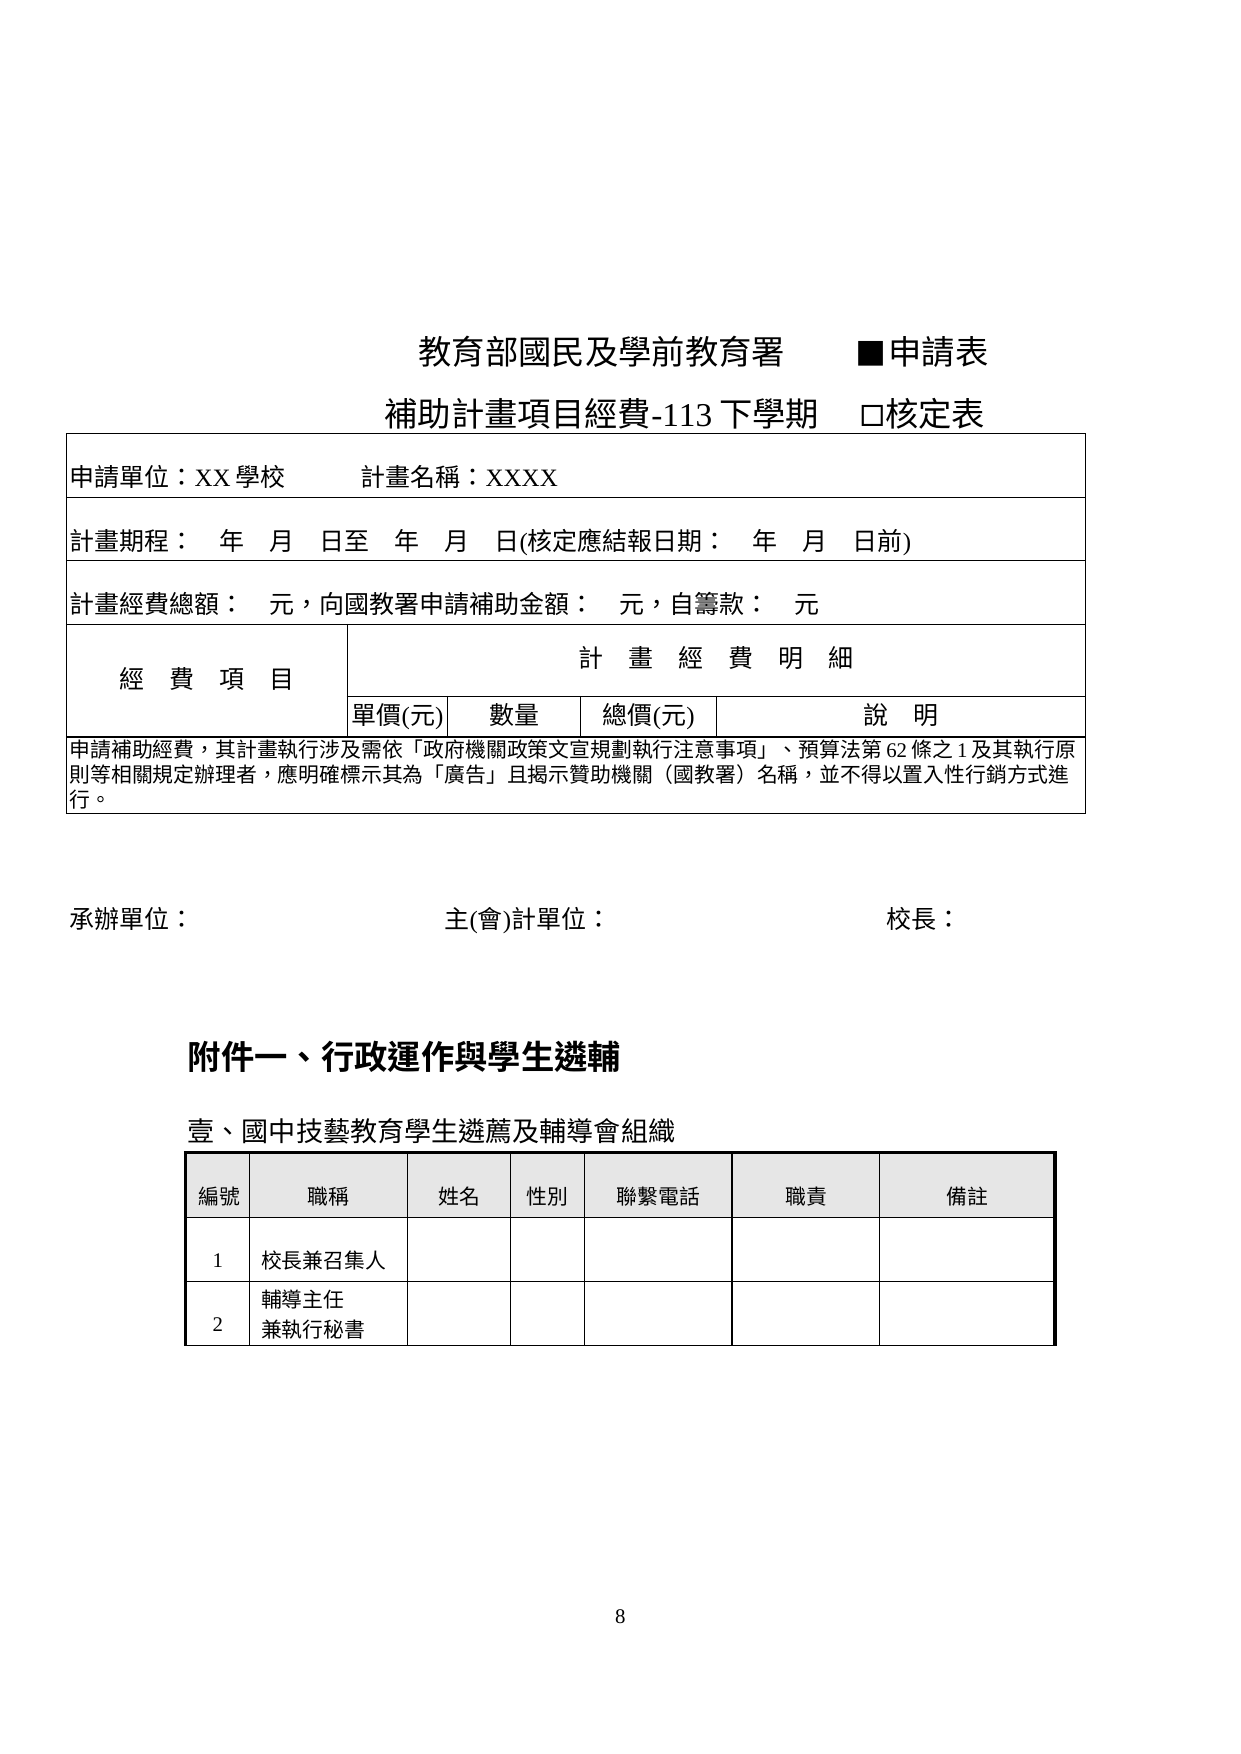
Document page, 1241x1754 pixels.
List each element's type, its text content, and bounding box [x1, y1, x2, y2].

table_header 職稱 [250, 1154, 407, 1217]
table_header 備註 [880, 1154, 1053, 1217]
table_cell 經 費 項 目 [67, 625, 347, 736]
table_cell 數量 [448, 697, 580, 736]
table_cell [66, 371, 127, 433]
table_cell [733, 1218, 879, 1281]
table_header 性別 [511, 1154, 584, 1217]
table_cell [1086, 560, 1174, 624]
table_cell [408, 1218, 510, 1281]
table_header 編號 [187, 1154, 249, 1217]
subtitle 附件一、行政運作與學生遴輔 [187, 1013, 1053, 1076]
table_cell 總價(元) [581, 697, 716, 736]
table_cell 說 明 [717, 697, 1085, 736]
table_cell 計畫期程： 年 月 日至 年 月 日(核定應結報日期： 年 月 日前) [67, 498, 1085, 560]
table_cell 單價(元) [348, 697, 447, 736]
table_cell [408, 1282, 510, 1345]
table_header 教育部國民及學前教育署 [347, 308, 856, 371]
table_cell 校長兼召集人 [250, 1218, 407, 1281]
table_cell [1086, 696, 1174, 736]
table_cell [1086, 736, 1174, 812]
table_cell 核定表 [856, 371, 1045, 433]
table_cell [1085, 813, 1174, 938]
table_cell 承辦單位： 主(會)計單位： 校長： [66, 814, 1085, 938]
table_cell [1086, 658, 1174, 696]
table_cell [1045, 371, 1174, 433]
table_cell 補助計畫項目經費-113下學期 [347, 371, 856, 433]
table_cell 1 [187, 1218, 249, 1281]
table_cell [128, 371, 347, 433]
table_cell [880, 1282, 1053, 1345]
table_cell [511, 1218, 584, 1281]
table_header 申請表 [856, 308, 1045, 371]
table_cell [1086, 624, 1174, 658]
table_header [128, 308, 347, 371]
table_cell 申請單位：XX學校 計畫名稱：XXXX [67, 434, 1085, 497]
table_cell 2 [187, 1282, 249, 1345]
table_cell 申請補助經費，其計畫執行涉及需依「政府機關政策文宣規劃執行注意事項」、預算法第62條之1及其執行原則等相關規定辦理者，應明確標示其為「廣告」且揭示贊助機關（國教署）名稱，並不得以置入性行銷方式進行。 [67, 738, 1085, 812]
table_cell [733, 1282, 879, 1345]
table_cell 計 畫 經 費 明 細 [348, 625, 1085, 696]
table_cell [880, 1218, 1053, 1281]
table_header 職責 [733, 1154, 879, 1217]
table_header 聯繫電話 [585, 1154, 731, 1217]
table_header [66, 308, 127, 371]
table_header 姓名 [408, 1154, 510, 1217]
table_cell 計畫經費總額： 元，向國教署申請補助金額： 元，自籌款： 元 [67, 561, 1085, 624]
table_cell [1086, 497, 1174, 560]
list 國中技藝教育學生遴薦及輔導會組織 [187, 1088, 1053, 1151]
table_cell [511, 1282, 584, 1345]
table_header [1045, 308, 1174, 371]
table_cell 輔導主任 兼執行秘書 [250, 1282, 407, 1345]
table_cell [585, 1282, 731, 1345]
table_cell [585, 1218, 731, 1281]
table_cell [1086, 433, 1174, 497]
